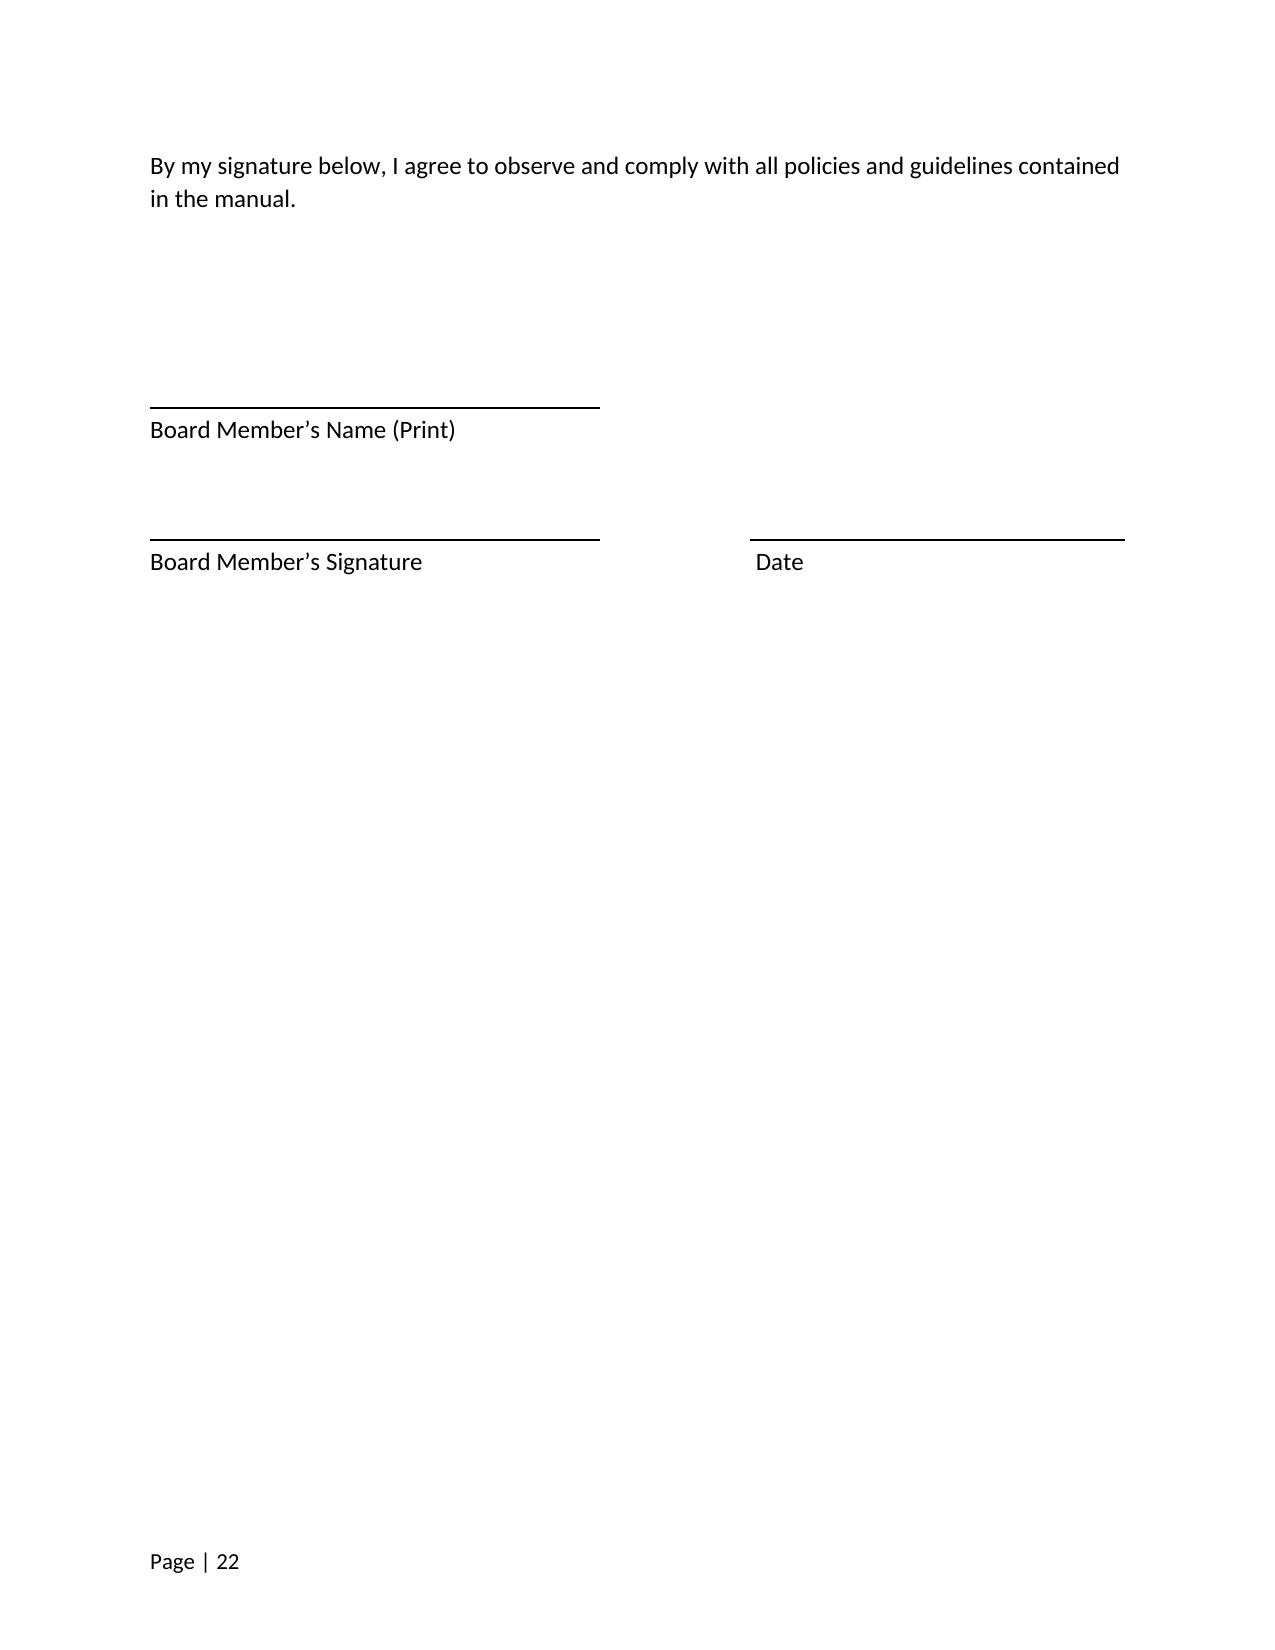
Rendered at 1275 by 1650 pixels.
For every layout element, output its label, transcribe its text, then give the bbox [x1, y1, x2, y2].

text Board Member’s Signature Date [150, 546, 1125, 577]
text Board Member’s Name (Print) [150, 414, 1125, 445]
text By my signature below, I agree to observe and comply with all policies and guidelines contained in the manual. [150, 150, 1125, 213]
